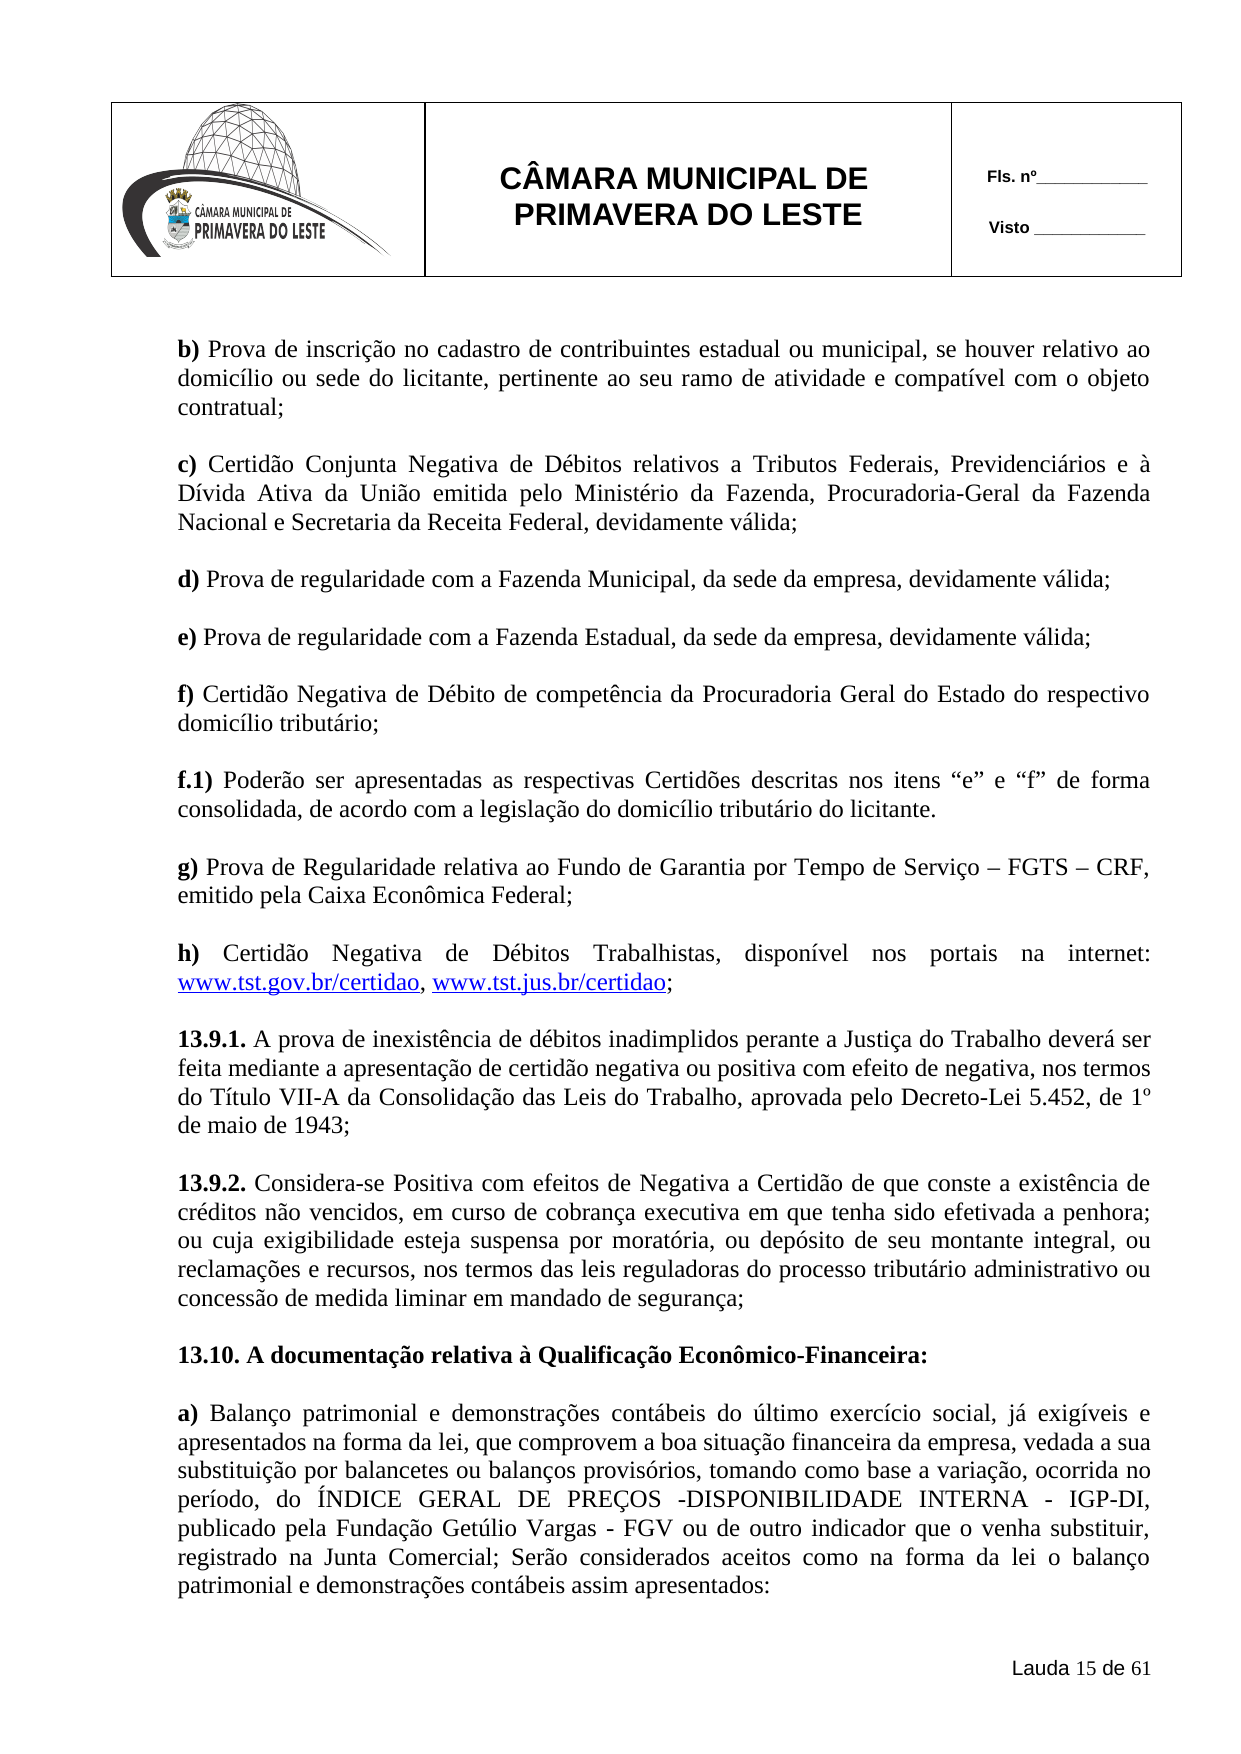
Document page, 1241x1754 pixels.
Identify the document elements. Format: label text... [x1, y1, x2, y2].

text f.1) Poderão ser apresentadas as respectivas Certidões descritas nos itens “e” e “f” de forma consolidada, de acordo com a legislação do domicílio tributário do licitante. [177, 766, 1152, 823]
text 13.10. A documentação relativa à Qualificação Econômico-Financeira: [177, 1341, 1152, 1369]
text g) Prova de Regularidade relativa ao Fundo de Garantia por Tempo de Serviço – FGTS – CRF, emitido pela Caixa Econômica Federal; [177, 852, 1152, 909]
text h) Certidão Negativa de Débitos Trabalhistas, disponível nos portais na internet: www.tst.gov.br/certidao, www.tst.jus.br/certidao; [177, 938, 1152, 996]
text b) Prova de inscrição no cadastro de contribuintes estadual ou municipal, se houver relativo ao domicílio ou sede do licitante, pertinente ao seu ramo de atividade e compatível com o objeto contratual; [177, 334, 1152, 421]
text d) Prova de regularidade com a Fazenda Municipal, da sede da empresa, devidamente válida; [177, 564, 1152, 593]
text f) Certidão Negativa de Débito de competência da Procuradoria Geral do Estado do respectivo domicílio tributário; [177, 679, 1152, 737]
picture [122, 103, 392, 257]
text e) Prova de regularidade com a Fazenda Estadual, da sede da empresa, devidamente válida; [177, 622, 1152, 651]
text c) Certidão Conjunta Negativa de Débitos relativos a Tributos Federais, Previdenciários e à Dívida Ativa da União emitida pelo Ministério da Fazenda, Procuradoria-Geral da Fazenda Nacional e Secretaria da Receita Federal, devidamente válida; [177, 449, 1152, 536]
text 13.9.1. A prova de inexistência de débitos inadimplidos perante a Justiça do Trabalho deverá ser feita mediante a apresentação de certidão negativa ou positiva com efeito de negativa, nos termos do Título VII-A da Consolidação das Leis do Trabalho, aprovada pelo Decreto-Lei 5.452, de 1º de maio de 1943; [177, 1024, 1152, 1139]
text 13.9.2. Considera-se Positiva com efeitos de Negativa a Certidão de que conste a existência de créditos não vencidos, em curso de cobrança executiva em que tenha sido efetivada a penhora; ou cuja exigibilidade esteja suspensa por moratória, ou depósito de seu montante integral, ou reclamações e recursos, nos termos das leis reguladoras do processo tributário administrativo ou concessão de medida liminar em mandado de segurança; [177, 1168, 1152, 1312]
text a) Balanço patrimonial e demonstrações contábeis do último exercício social, já exigíveis e apresentados na forma da lei, que comprovem a boa situação financeira da empresa, vedada a sua substituição por balancetes ou balanços provisórios, tomando como base a variação, ocorrida no período, do ÍNDICE GERAL DE PREÇOS -DISPONIBILIDADE INTERNA - IGP-DI, publicado pela Fundação Getúlio Vargas - FGV ou de outro indicador que o venha substituir, registrado na Junta Comercial; Serão considerados aceitos como na forma da lei o balanço patrimonial e demonstrações contábeis assim apresentados: [177, 1398, 1152, 1599]
